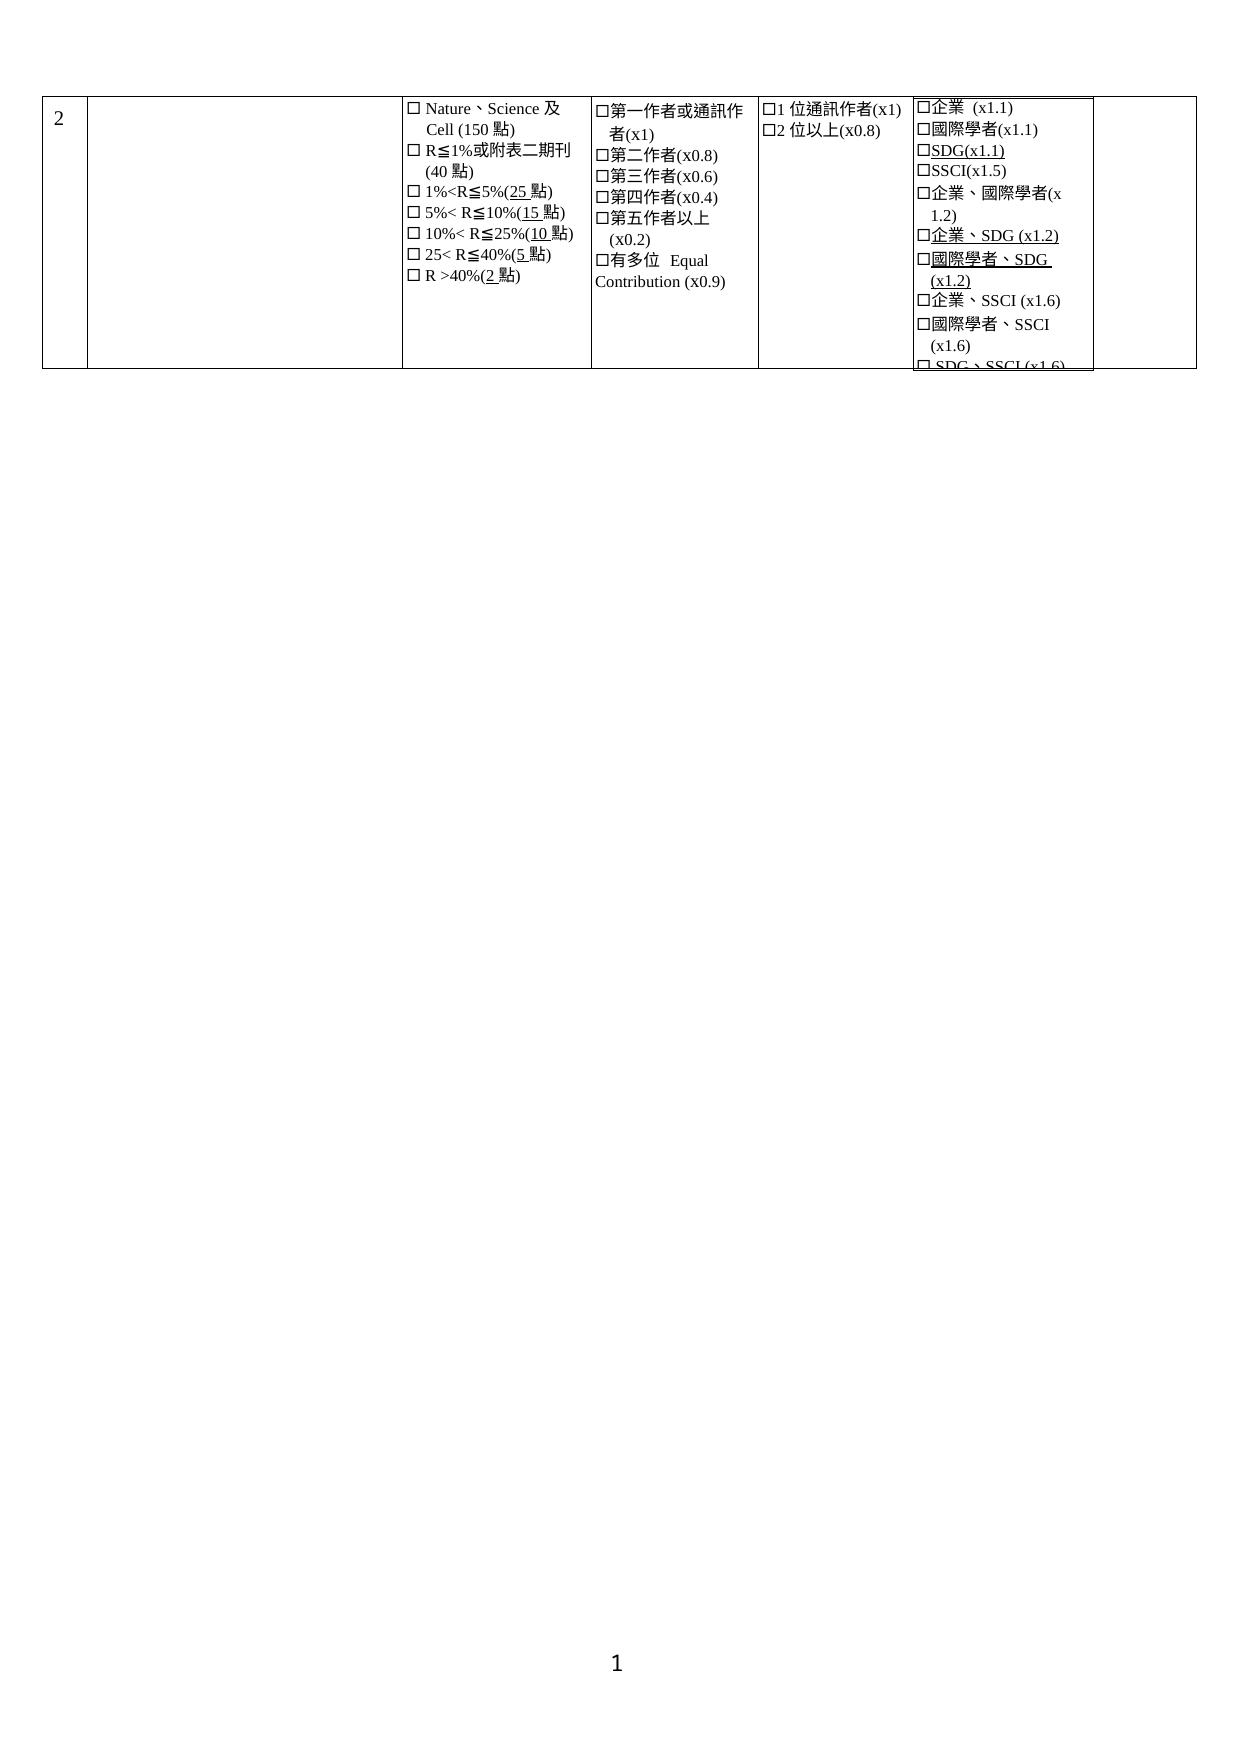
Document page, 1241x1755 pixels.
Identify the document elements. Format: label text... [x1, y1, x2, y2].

table_cell [88, 97, 402, 368]
table_cell 企業 (x1.1) 國際學者(x1.1) SDG(x1.1) SSCI(x1.5) 企業、國際學者(x 1.2) 企業、SDG (x1.2) 國際學者、SDG (x1.2) 企業、SSCI (x1.6) 國際學者、SSCI (x1.6) SDG、SSCI (x1.6) [914, 99, 1093, 368]
table_cell 1 位通訊作者(x1) 2 位以上(x0.8) [759, 97, 913, 368]
table_cell [1094, 97, 1196, 368]
table_cell 第一作者或通訊作者(x1) 第二作者(x0.8) 第三作者(x0.6) 第四作者(x0.4) 第五作者以上 (x0.2) 有多位 Equal Contribution (x0.9) [592, 97, 758, 368]
table_cell 2 [43, 97, 87, 368]
table_cell Nature、Science 及 Cell (150 點) R≦1%或附表二期刊 (40 點)  1%<R≦5%(25 點)  5%< R≦10%(15 點)  10%< R≦25%(10 點)  25< R≦40%(5 點)  R >40%(2 點) [403, 97, 591, 368]
